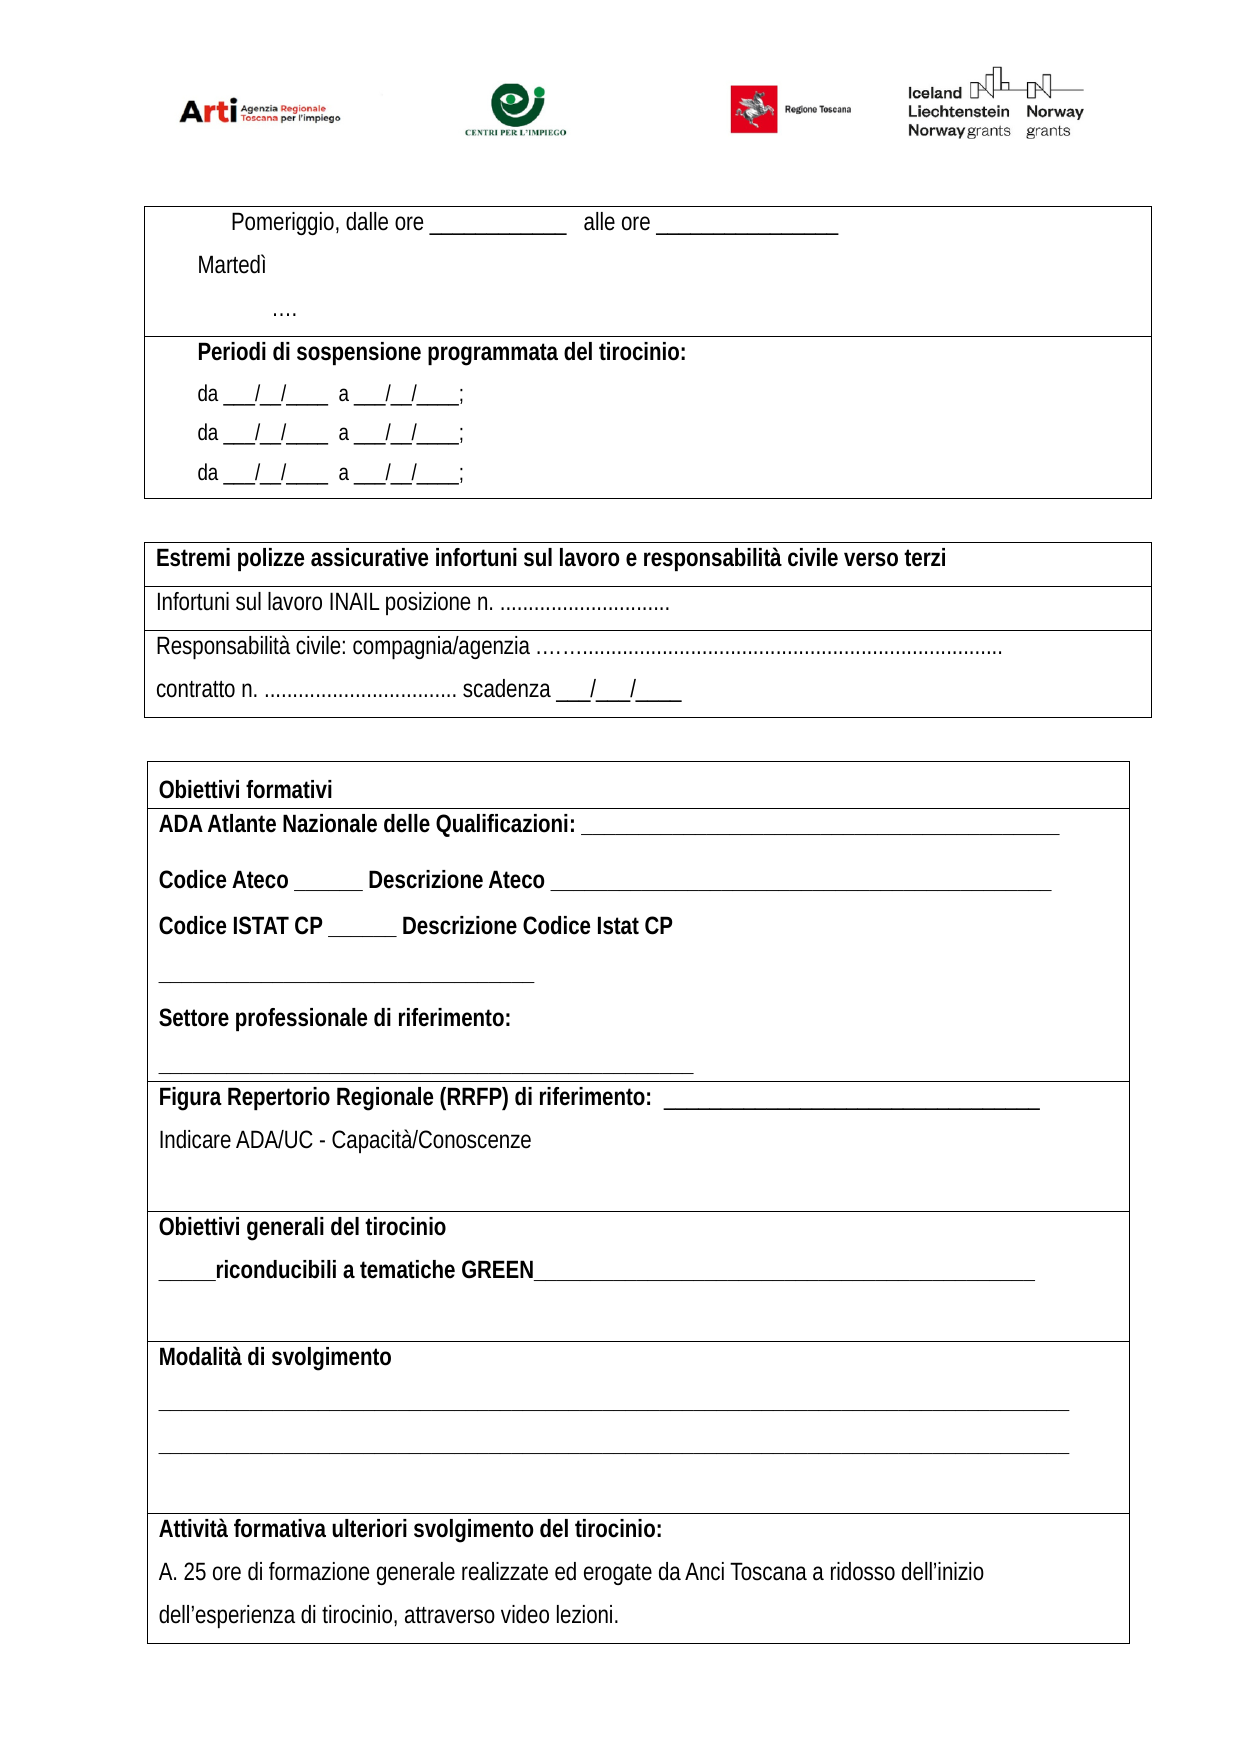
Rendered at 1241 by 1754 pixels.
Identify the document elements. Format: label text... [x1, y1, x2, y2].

table_cell Periodi di sospensione programmata del tirocinio: da ___/__/____ a ___/__/____; da ___/__/____ a ___/__/____; da ___/__/____ a ___/__/____; [145, 337, 1151, 498]
table_cell Responsabilità civile: compagnia/agenzia .…….......................................................................... contratto n. .................................. scadenza ___/___/____ [145, 631, 1151, 717]
table_cell Pomeriggio, dalle ore ____________ alle ore ________________ Martedì …. [145, 207, 1151, 336]
table_cell Figura Repertorio Regionale (RRFP) di riferimento: _________________________________ Indicare ADA/UC - Capacità/Conoscenze [148, 1082, 1129, 1211]
table_cell Infortuni sul lavoro INAIL posizione n. .............................. [145, 587, 1151, 630]
table_cell ADA Atlante Nazionale delle Qualificazioni: __________________________________________ Codice Ateco ______ Descrizione Ateco ____________________________________________ Codice ISTAT CP ______ Descrizione Codice Istat CP _________________________________ Settore professionale di riferimento: _______________________________________________ [148, 809, 1129, 1081]
table_header Obiettivi formativi [148, 762, 1129, 808]
table_cell Modalità di svolgimento ________________________________________________________________________________ ________________________________________________________________________________ [148, 1342, 1129, 1513]
table_header Estremi polizze assicurative infortuni sul lavoro e responsabilità civile verso terzi [145, 543, 1151, 586]
table_cell Obiettivi generali del tirocinio _____riconducibili a tematiche GREEN____________________________________________ [148, 1212, 1129, 1341]
table_cell Attività formativa ulteriori svolgimento del tirocinio: A. 25 ore di formazione generale realizzate ed erogate da Anci Toscana a ridosso dell’inizio dell’esperienza di tirocinio, attraverso video lezioni. [148, 1514, 1129, 1643]
